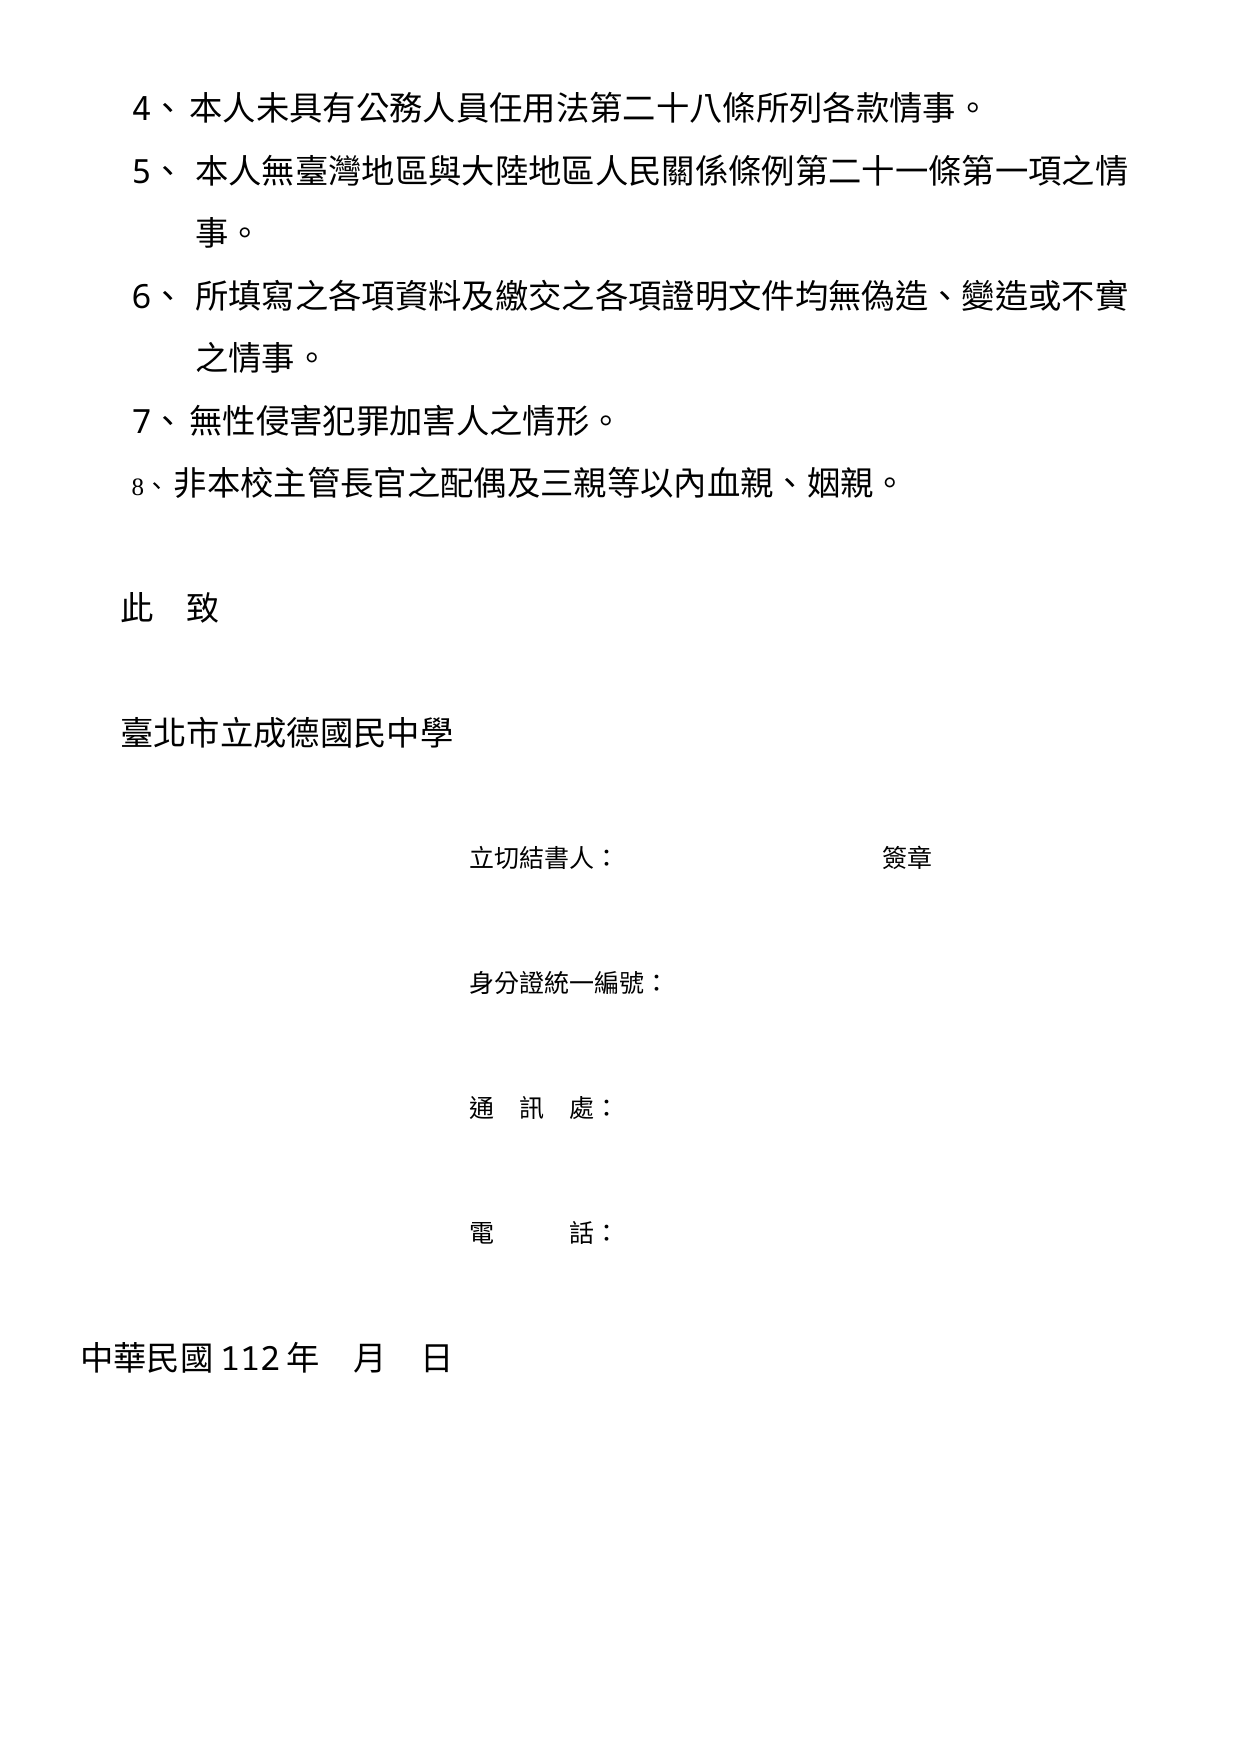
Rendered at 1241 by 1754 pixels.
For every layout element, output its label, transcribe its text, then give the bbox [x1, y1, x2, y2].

text 身分證統一編號： [80, 939, 1134, 1002]
list 本人無臺灣地區與大陸地區人民關係條例第二十一條第一項之情事。 [131, 127, 1134, 252]
text 此 致 [80, 564, 1134, 627]
list 無性侵害犯罪加害人之情形。 [131, 377, 1134, 439]
list 本人未具有公務人員任用法第二十八條所列各款情事。 [131, 64, 1134, 127]
list 所填寫之各項資料及繳交之各項證明文件均無偽造、變造或不實之情事。 [131, 252, 1134, 377]
list 非本校主管長官之配偶及三親等以內血親、姻親。 [131, 439, 1134, 502]
text 臺北市立成德國民中學 [80, 689, 1134, 752]
text 通 訊 處： [80, 1064, 1134, 1127]
text 中華民國112年 月 日 [80, 1314, 1134, 1377]
text 立切結書人： 簽章 [80, 814, 1134, 877]
text 電 話： [80, 1189, 1134, 1252]
